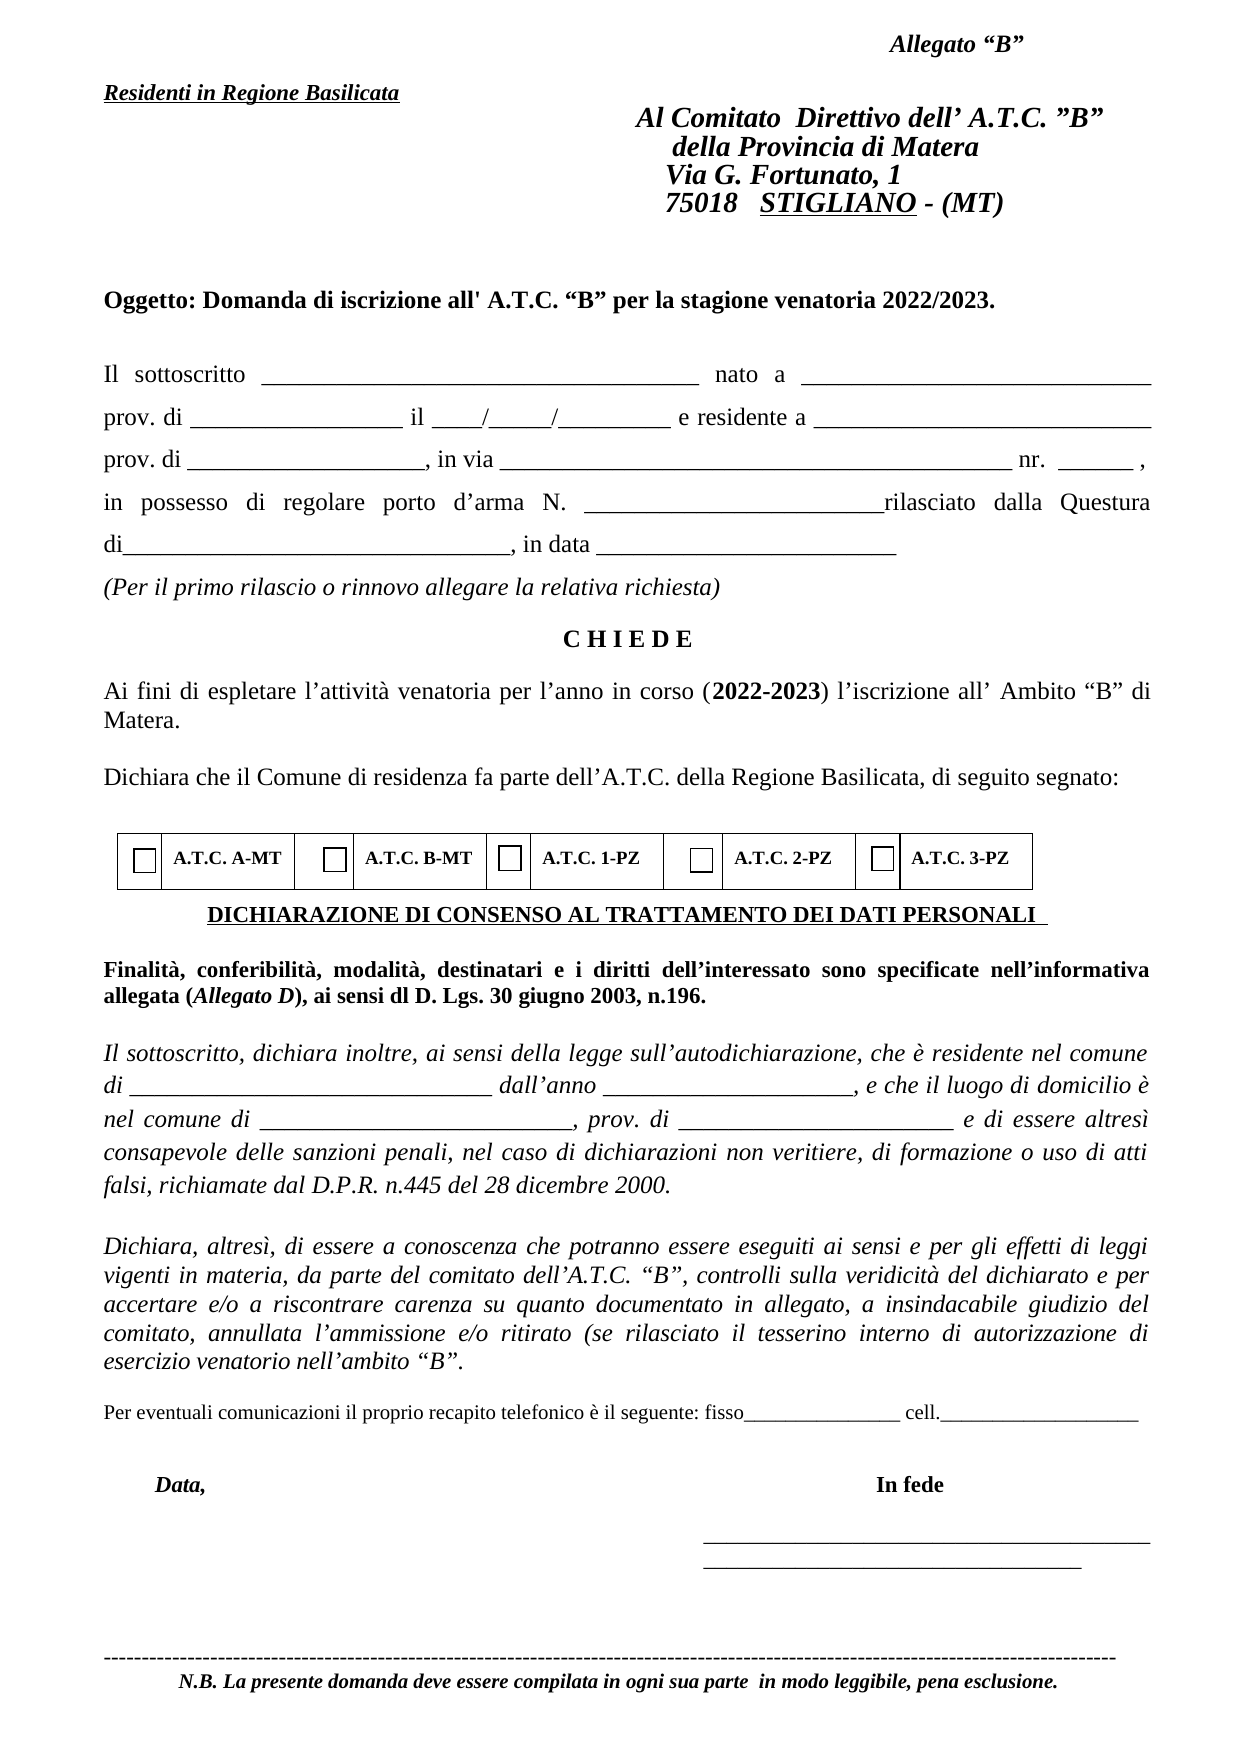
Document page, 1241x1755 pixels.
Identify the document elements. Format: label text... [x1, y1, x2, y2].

text DICHIARAZIONE DI CONSENSO AL TRATTAMENTO DEI DATI PERSONALI [103, 903, 1152, 927]
text Ai fini di espletare l’attività venatoria per l’anno in corso (2022-2023) l’iscrizione all’ Ambito “B” di Matera. [103, 676, 1152, 734]
table_header [664, 834, 722, 889]
table_header A.T.C. B-MT [354, 834, 486, 889]
text N.B. La presente domanda deve essere compilata in ogni sua parte in modo leggibile, pena esclusione. [103, 1669, 1152, 1693]
text in possesso di regolare porto d’arma N. ________________________rilasciato dalla Questura di_______________________________, in data ________________________ [103, 476, 1152, 561]
table_header [118, 834, 161, 889]
table_header [1175, 820, 1191, 903]
text ------------------------------------------------------------------------------------------------------------------------------------- [103, 1644, 1152, 1669]
table_header A.T.C. 2-PZ [723, 834, 855, 889]
text Dichiara, altresì, di essere a conoscenza che potranno essere eseguiti ai sensi e per gli effetti di leggi vigenti in materia, da parte del comitato dell’A.T.C. “B”, controlli sulla veridicità del dichiarato e per accertare e/o a riscontrare carenza su quanto documentato in allegato, a insindacabile giudizio del comitato, annullata l’ammissione e/o ritirato (se rilasciato il tesserino interno di autorizzazione di esercizio venatorio nell’ambito “B”. [103, 1231, 1152, 1375]
text C H I E D E [103, 628, 1152, 652]
text Per eventuali comunicazioni il proprio recapito telefonico è il seguente: fisso_______________ cell.___________________ [103, 1400, 1152, 1424]
text Residenti in Regione Basilicata [103, 82, 1152, 105]
text (Per il primo rilascio o rinnovo allegare la relativa richiesta) [103, 561, 1152, 604]
text Il sottoscritto, dichiara inoltre, ai sensi della legge sull’autodichiarazione, che è residente nel comune di _____________________________ dall’anno ____________________, e che il luogo di domicilio è nel comune di _________________________, prov. di ______________________ e di essere altresì consapevole delle sanzioni penali, nel caso di dichiarazioni non veritiere, di formazione o uso di atti falsi, richiamate dal D.P.R. n.445 del 28 dicembre 2000. [103, 1038, 1152, 1198]
text Allegato “B” [103, 29, 1152, 58]
text _______________________________________ _________________________________ [103, 1498, 1152, 1571]
text della Provincia di Matera [103, 133, 1152, 162]
text Al Comitato Direttivo dell’ A.T.C. ”B” [628, 105, 1152, 133]
table_header [295, 834, 353, 889]
text Finalità, conferibilità, modalità, destinatari e i diritti dell’interessato sono specificate nell’informativa allegata (Allegato D), ai sensi dl D. Lgs. 30 giugno 2003, n.196. [103, 956, 1152, 1009]
text 75018 STIGLIANO - (MT) [103, 190, 1152, 219]
text Data, In fede [103, 1473, 1152, 1498]
table_header [1191, 820, 1206, 903]
text Dichiara che il Comune di residenza fa parte dell’A.T.C. della Regione Basilicata, di seguito segnato: [103, 762, 1152, 791]
table_header A.T.C. 1-PZ [531, 834, 663, 889]
table_header [111, 820, 1175, 903]
table_header A.T.C. A-MT [162, 834, 294, 889]
text Via G. Fortunato, 1 [103, 162, 1152, 190]
table_header [856, 834, 899, 889]
text Il sottoscritto ___________________________________ nato a ____________________________ prov. di _________________ il ____/_____/_________ e residente a ___________________________ prov. di ___________________, in via _________________________________________ nr. ______ , [103, 349, 1152, 476]
text Oggetto: Domanda di iscrizione all' A.T.C. “B” per la stagione venatoria 2022/2023. [103, 281, 1152, 315]
table_header A.T.C. 3-PZ [901, 834, 1032, 889]
table_header [487, 834, 530, 889]
